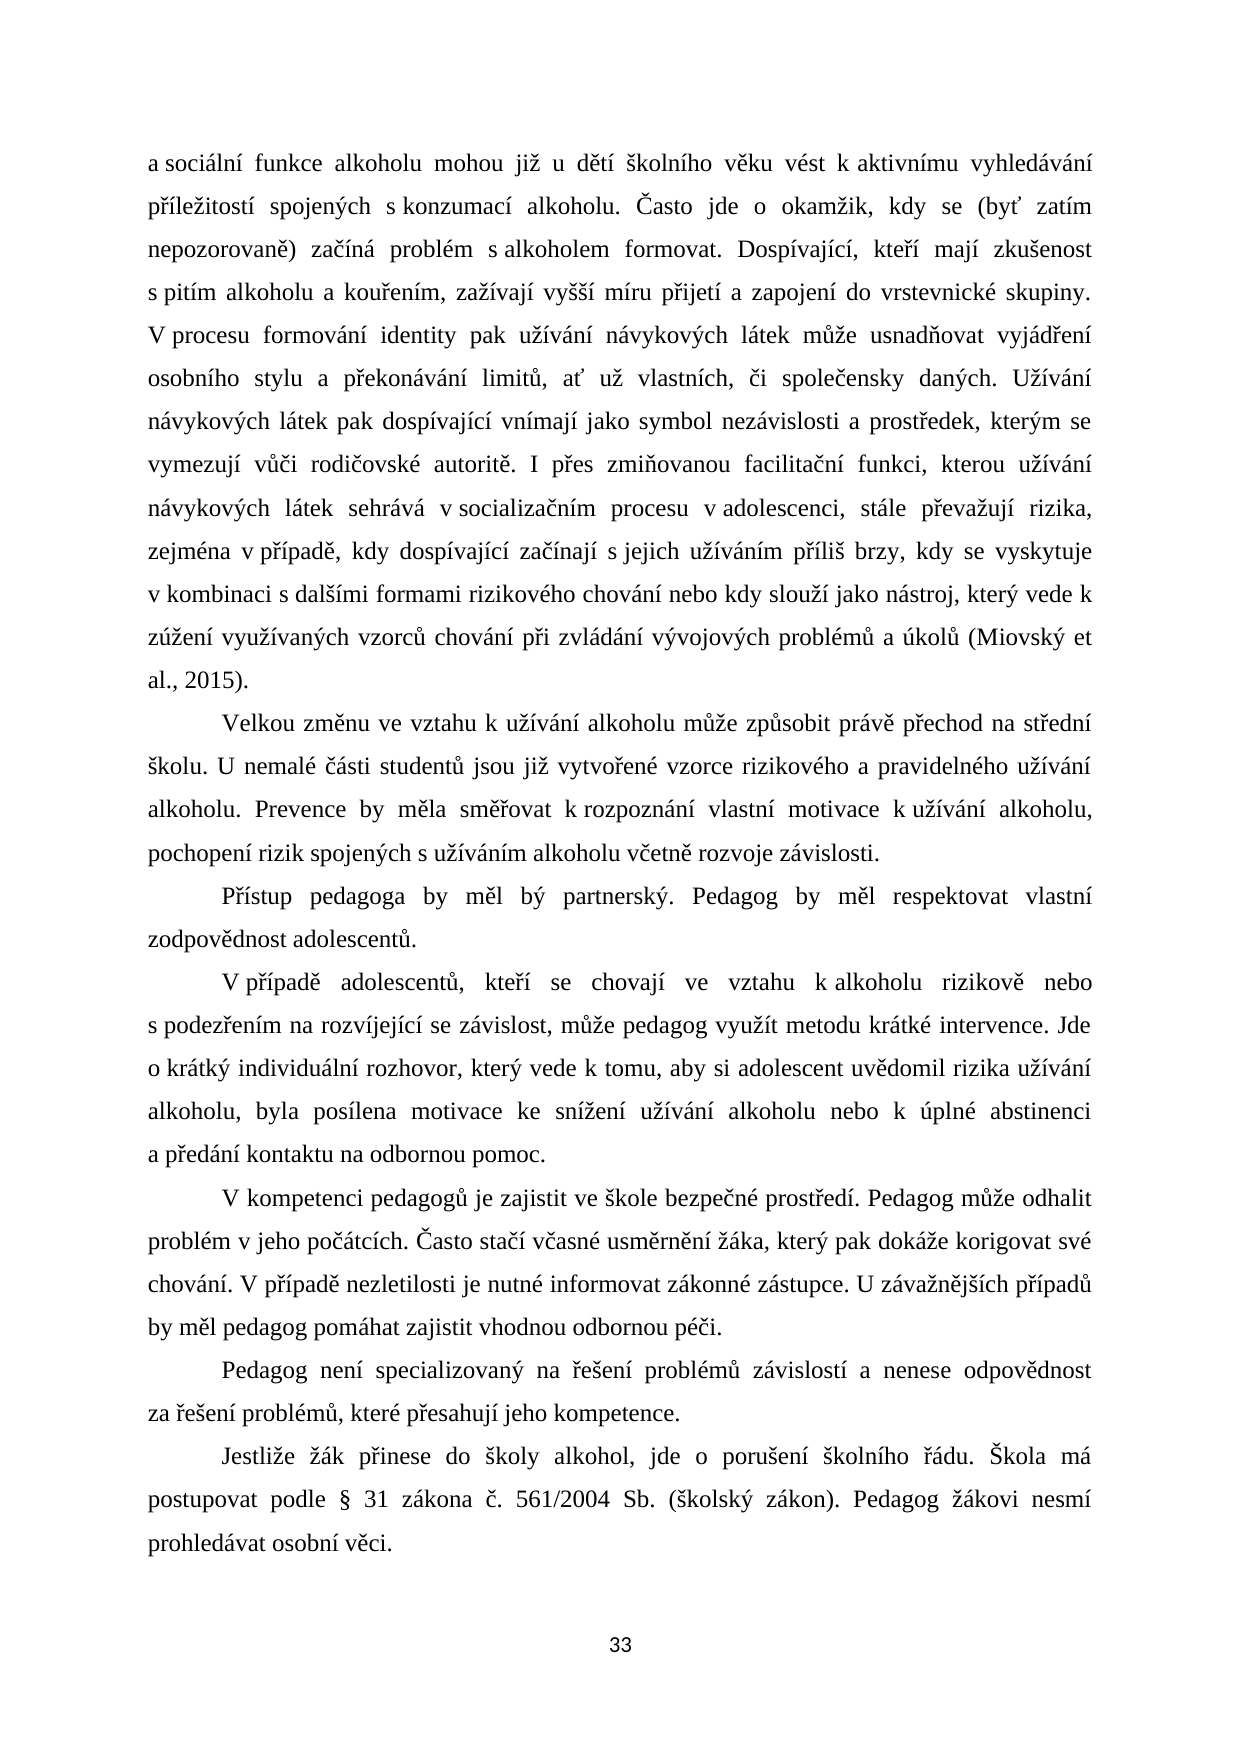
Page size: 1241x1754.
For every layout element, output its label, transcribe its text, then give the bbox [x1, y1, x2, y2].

text Pedagog není specializovaný na řešení problémů závislostí a nenese odpovědnost za řešení problémů, které přesahují jeho kompetence. [148, 1355, 1093, 1427]
text Velkou změnu ve vztahu k užívání alkoholu může způsobit právě přechod na střední školu. U nemalé části studentů jsou již vytvořené vzorce rizikového a pravidelného užívání alkoholu. Prevence by měla směřovat k rozpoznání vlastní motivace k užívání alkoholu, pochopení rizik spojených s užíváním alkoholu včetně rozvoje závislosti. [148, 708, 1093, 866]
text V případě adolescentů, kteří se chovají ve vztahu k alkoholu rizikově nebo s podezřením na rozvíjející se závislost, může pedagog využít metodu krátké intervence. Jde o krátký individuální rozhovor, který vede k tomu, aby si adolescent uvědomil rizika užívání alkoholu, byla posílena motivace ke snížení užívání alkoholu nebo k úplné abstinenci a předání kontaktu na odbornou pomoc. [148, 967, 1093, 1168]
text Jestliže žák přinese do školy alkohol, jde o porušení školního řádu. Škola má postupovat podle § 31 zákona č. 561/2004 Sb. (školský zákon). Pedagog žákovi nesmí prohledávat osobní věci. [148, 1441, 1093, 1556]
text a sociální funkce alkoholu mohou již u dětí školního věku vést k aktivnímu vyhledávání příležitostí spojených s konzumací alkoholu. Často jde o okamžik, kdy se (byť zatím nepozorovaně) začíná problém s alkoholem formovat. Dospívající, kteří mají zkušenost s pitím alkoholu a kouřením, zažívají vyšší míru přijetí a zapojení do vrstevnické skupiny. V procesu formování identity pak užívání návykových látek může usnadňovat vyjádření osobního stylu a překonávání limitů, ať už vlastních, či společensky daných. Užívání návykových látek pak dospívající vnímají jako symbol nezávislosti a prostředek, kterým se vymezují vůči rodičovské autoritě. I přes zmiňovanou facilitační funkci, kterou užívání návykových látek sehrává v socializačním procesu v adolescenci, stále převažují rizika, zejména v případě, kdy dospívající začínají s jejich užíváním příliš brzy, kdy se vyskytuje v kombinaci s dalšími formami rizikového chování nebo kdy slouží jako nástroj, který vede k zúžení využívaných vzorců chování při zvládání vývojových problémů a úkolů (Miovský et al., 2015). [148, 148, 1093, 694]
text V kompetenci pedagogů je zajistit ve škole bezpečné prostředí. Pedagog může odhalit problém v jeho počátcích. Často stačí včasné usměrnění žáka, který pak dokáže korigovat své chování. V případě nezletilosti je nutné informovat zákonné zástupce. U závažnějších případů by měl pedagog pomáhat zajistit vhodnou odbornou péči. [148, 1183, 1093, 1341]
text Přístup pedagoga by měl bý partnerský. Pedagog by měl respektovat vlastní zodpovědnost adolescentů. [148, 881, 1093, 953]
